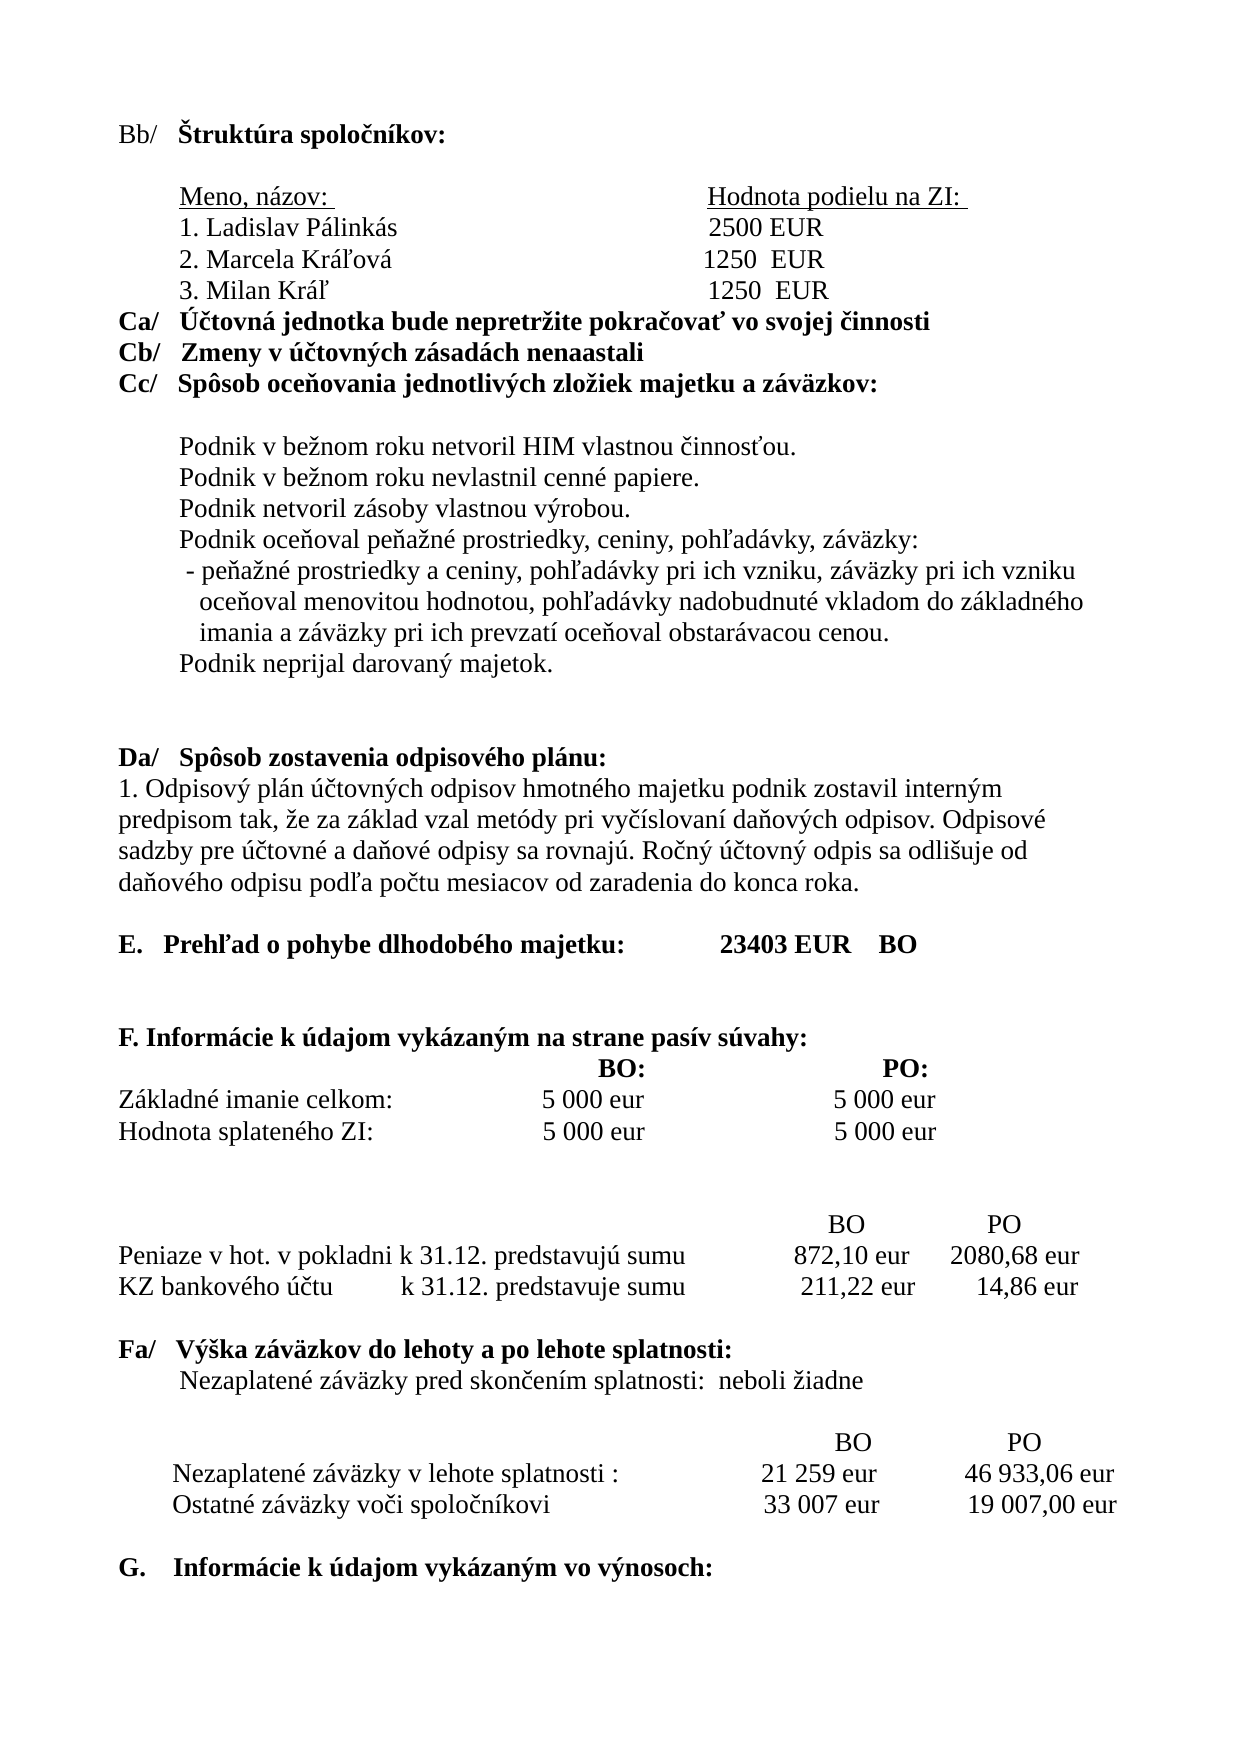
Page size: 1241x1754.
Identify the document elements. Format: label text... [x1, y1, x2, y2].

text 1. Odpisový plán účtovných odpisov hmotného majetku podnik zostavil interným [118, 772, 1122, 803]
text Bb/ Štruktúra spoločníkov: [118, 118, 1122, 149]
text F. Informácie k údajom vykázaným na strane pasív súvahy: [118, 1021, 1122, 1052]
text - peňažné prostriedky a ceniny, pohľadávky pri ich vzniku, záväzky pri ich vzniku [118, 554, 1122, 585]
text Podnik v bežnom roku netvoril HIM vlastnou činnosťou. [118, 429, 1122, 461]
text KZ bankového účtu k 31.12. predstavuje sumu 211,22 eur 14,86 eur [118, 1271, 1122, 1302]
text BO: PO: [118, 1052, 1122, 1084]
text Ostatné záväzky voči spoločníkovi 33 007 eur 19 007,00 eur [118, 1488, 1122, 1520]
text Peniaze v hot. v pokladni k 31.12. predstavujú sumu 872,10 eur 2080,68 eur [118, 1239, 1122, 1271]
text Nezaplatené záväzky pred skončením splatnosti: neboli žiadne [118, 1364, 1122, 1395]
text Ca/ Účtovná jednotka bude nepretržite pokračovať vo svojej činnosti [118, 305, 1122, 336]
text Podnik neprijal darovaný majetok. [118, 648, 1122, 679]
text oceňoval menovitou hodnotou, pohľadávky nadobudnuté vkladom do základného [118, 585, 1122, 616]
text Podnik v bežnom roku nevlastnil cenné papiere. [118, 461, 1122, 492]
text imania a záväzky pri ich prevzatí oceňoval obstarávacou cenou. [118, 616, 1122, 648]
text Fa/ Výška záväzkov do lehoty a po lehote splatnosti: [118, 1333, 1122, 1364]
text G. Informácie k údajom vykázaným vo výnosoch: [118, 1551, 1122, 1582]
text Hodnota splateného ZI: 5 000 eur 5 000 eur [118, 1115, 1122, 1146]
text Da/ Spôsob zostavenia odpisového plánu: [118, 741, 1122, 772]
text predpisom tak, že za základ vzal metódy pri vyčíslovaní daňových odpisov. Odpisové sadzby pre účtovné a daňové odpisy sa rovnajú. Ročný účtovný odpis sa odlišuje od daňového odpisu podľa počtu mesiacov od zaradenia do konca roka. [118, 803, 1122, 897]
text BO PO [118, 1208, 1122, 1239]
text Podnik netvoril zásoby vlastnou výrobou. [118, 492, 1122, 523]
text E. Prehľad o pohybe dlhodobého majetku: 23403 EUR BO [118, 928, 1122, 959]
text Podnik oceňoval peňažné prostriedky, ceniny, pohľadávky, záväzky: [118, 523, 1122, 554]
text 3. Milan Kráľ 1250 EUR [118, 274, 1122, 305]
text Cb/ Zmeny v účtovných zásadách nenaastali [118, 336, 1122, 367]
text 1. Ladislav Pálinkás 2500 EUR [118, 212, 1122, 243]
text Základné imanie celkom: 5 000 eur 5 000 eur [118, 1084, 1122, 1115]
text BO PO [118, 1426, 1122, 1457]
text Nezaplatené záväzky v lehote splatnosti : 21 259 eur 46 933,06 eur [118, 1457, 1122, 1488]
text 2. Marcela Kráľová 1250 EUR [118, 243, 1122, 274]
text Meno, názov: Hodnota podielu na ZI: [118, 180, 1122, 212]
text Cc/ Spôsob oceňovania jednotlivých zložiek majetku a záväzkov: [118, 367, 1122, 398]
